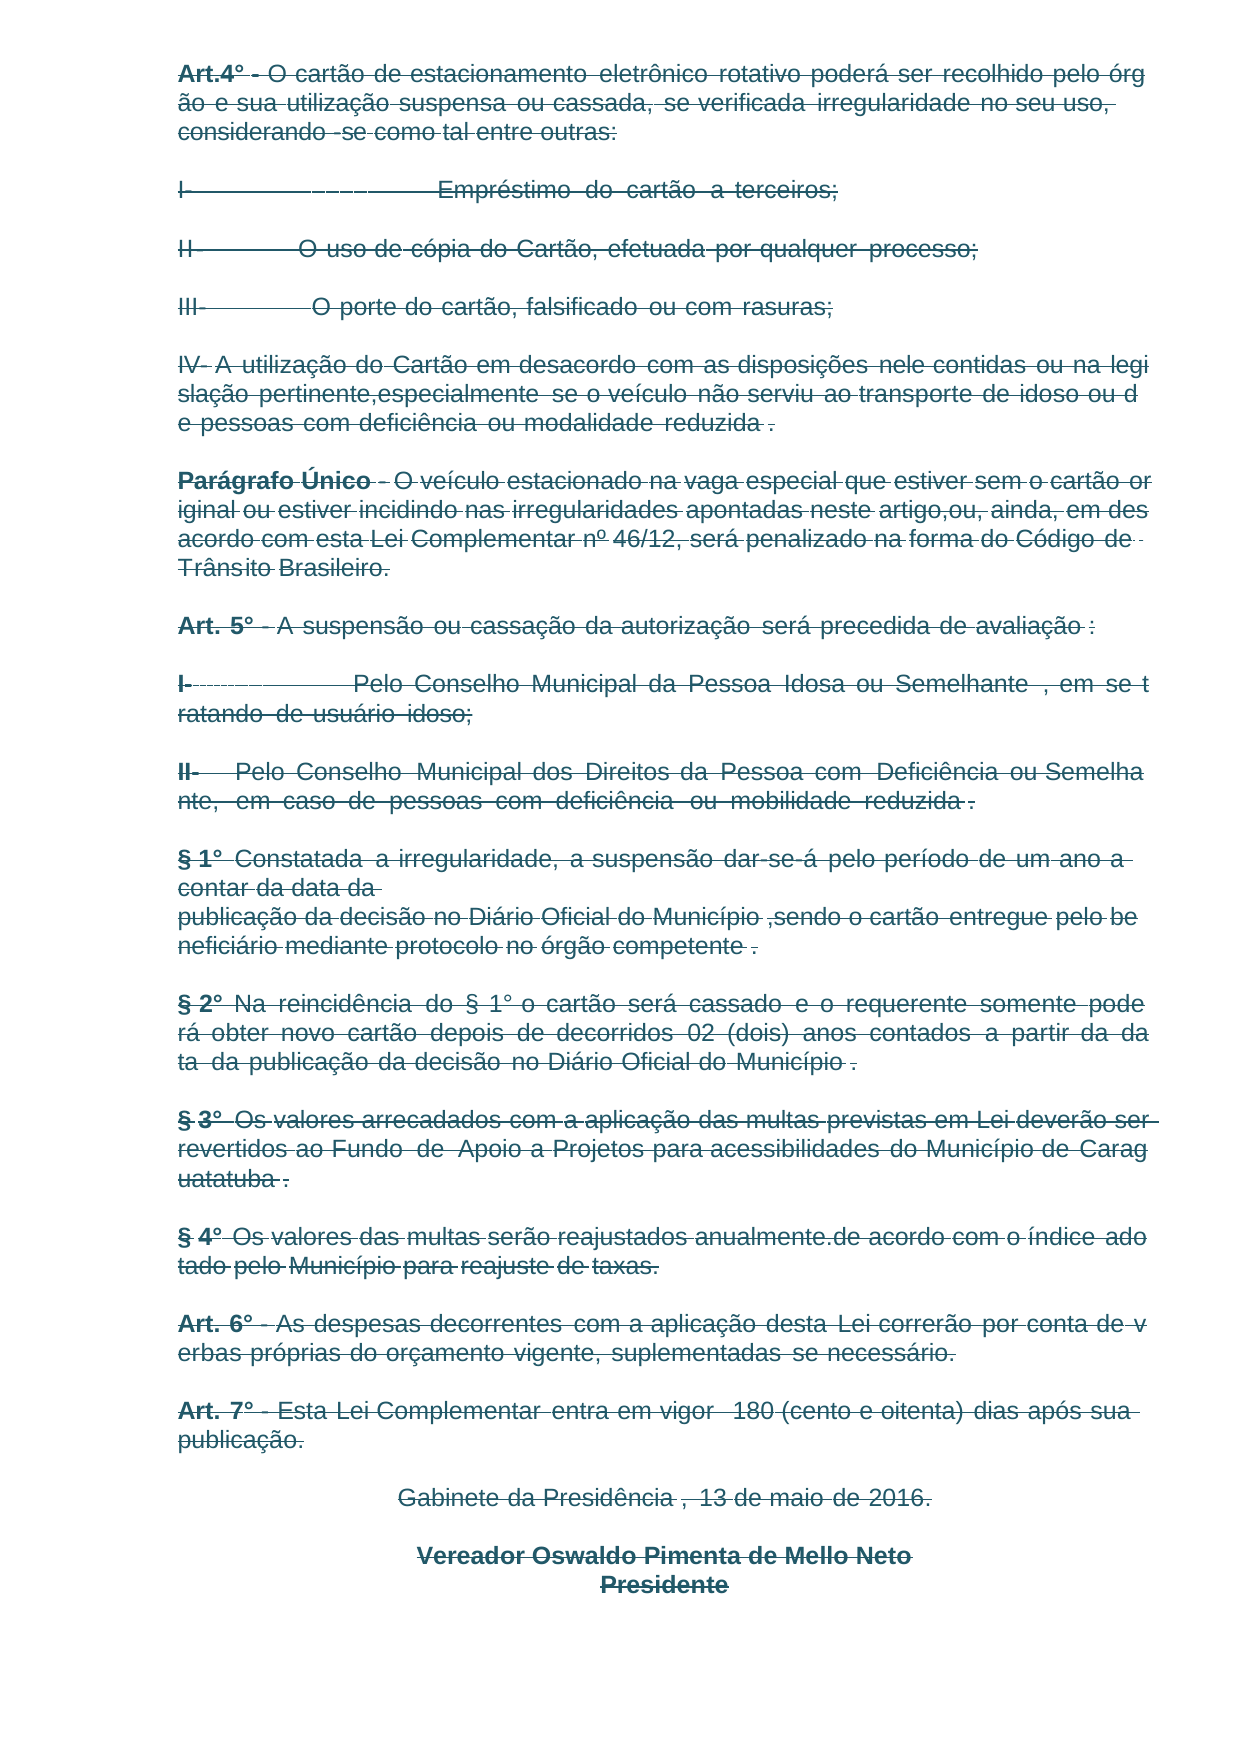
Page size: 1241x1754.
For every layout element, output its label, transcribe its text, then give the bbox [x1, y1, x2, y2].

text II- Pelo Conselho Municipal dos Direitos da Pessoa com Deficiência ou Semelhante, em caso de pessoas com deficiência ou mobilidade reduzida . [177, 757, 1152, 815]
text § 1° Constatada a irregularidade, a suspensão dar-se-á pelo período de um ano a contar da data da publicação da decisão no Diário Oficial do Município ,sendo o cartão entregue pelo beneficiário mediante protocolo no órgão competente . [177, 844, 1152, 960]
text Art.4° - O cartão de estacionamento eletrônico rotativo poderá ser recolhido pelo órgão e sua utilização suspensa ou cassada, se verificada irregularidade no seu uso, considerando -se como tal entre outras: [177, 59, 1152, 146]
text I- Empréstimo do cartão a terceiros; [177, 175, 1152, 204]
text Presidente [177, 1570, 1152, 1599]
text § 3° Os valores arrecadados com a aplicação das multas previstas em Lei deverão ser revertidos ao Fundo de Apoio a Projetos para acessibilidades do Município de Caraguatatuba . [177, 1105, 1152, 1192]
text Art. 5° - A suspensão ou cassação da autorização será precedida de avaliação : [177, 611, 1152, 640]
text II- O uso de cópia do Cartão, efetuada por qualquer processo; [177, 233, 1152, 262]
text Vereador Oswaldo Pimenta de Mello Neto [177, 1541, 1152, 1570]
text Gabinete da Presidência , 13 de maio de 2016. [177, 1483, 1152, 1512]
text Art. 6° - As despesas decorrentes com a aplicação desta Lei correrão por conta de verbas próprias do orçamento vigente, suplementadas se necessário. [177, 1309, 1152, 1367]
text Art. 7° - Esta Lei Complementar entra em vigor 180 (cento e oitenta) dias após sua publicação. [177, 1396, 1152, 1454]
text § 4° Os valores das multas serão reajustados anualmente.de acordo com o índice adotado pelo Município para reajuste de taxas. [177, 1222, 1152, 1280]
text Parágrafo Único - O veículo estacionado na vaga especial que estiver sem o cartão original ou estiver incidindo nas irregularidades apontadas neste artigo,ou, ainda, em desacordo com esta Lei Complementar nº 46/12, será penalizado na forma do Código de Trânsito Brasileiro. [177, 466, 1152, 582]
text III- O porte do cartão, falsificado ou com rasuras; [177, 292, 1152, 321]
text IV- A utilização do Cartão em desacordo com as disposições nele contidas ou na legislação pertinente,especialmente se o veículo não serviu ao transporte de idoso ou de pessoas com deficiência ou modalidade reduzida . [177, 350, 1152, 437]
text I- Pelo Conselho Municipal da Pessoa Idosa ou Semelhante , em se tratando de usuário idoso; [177, 669, 1152, 727]
text § 2° Na reincidência do § 1° o cartão será cassado e o requerente somente poderá obter novo cartão depois de decorridos 02 (dois) anos contados a partir da data da publicação da decisão no Diário Oficial do Município . [177, 989, 1152, 1076]
